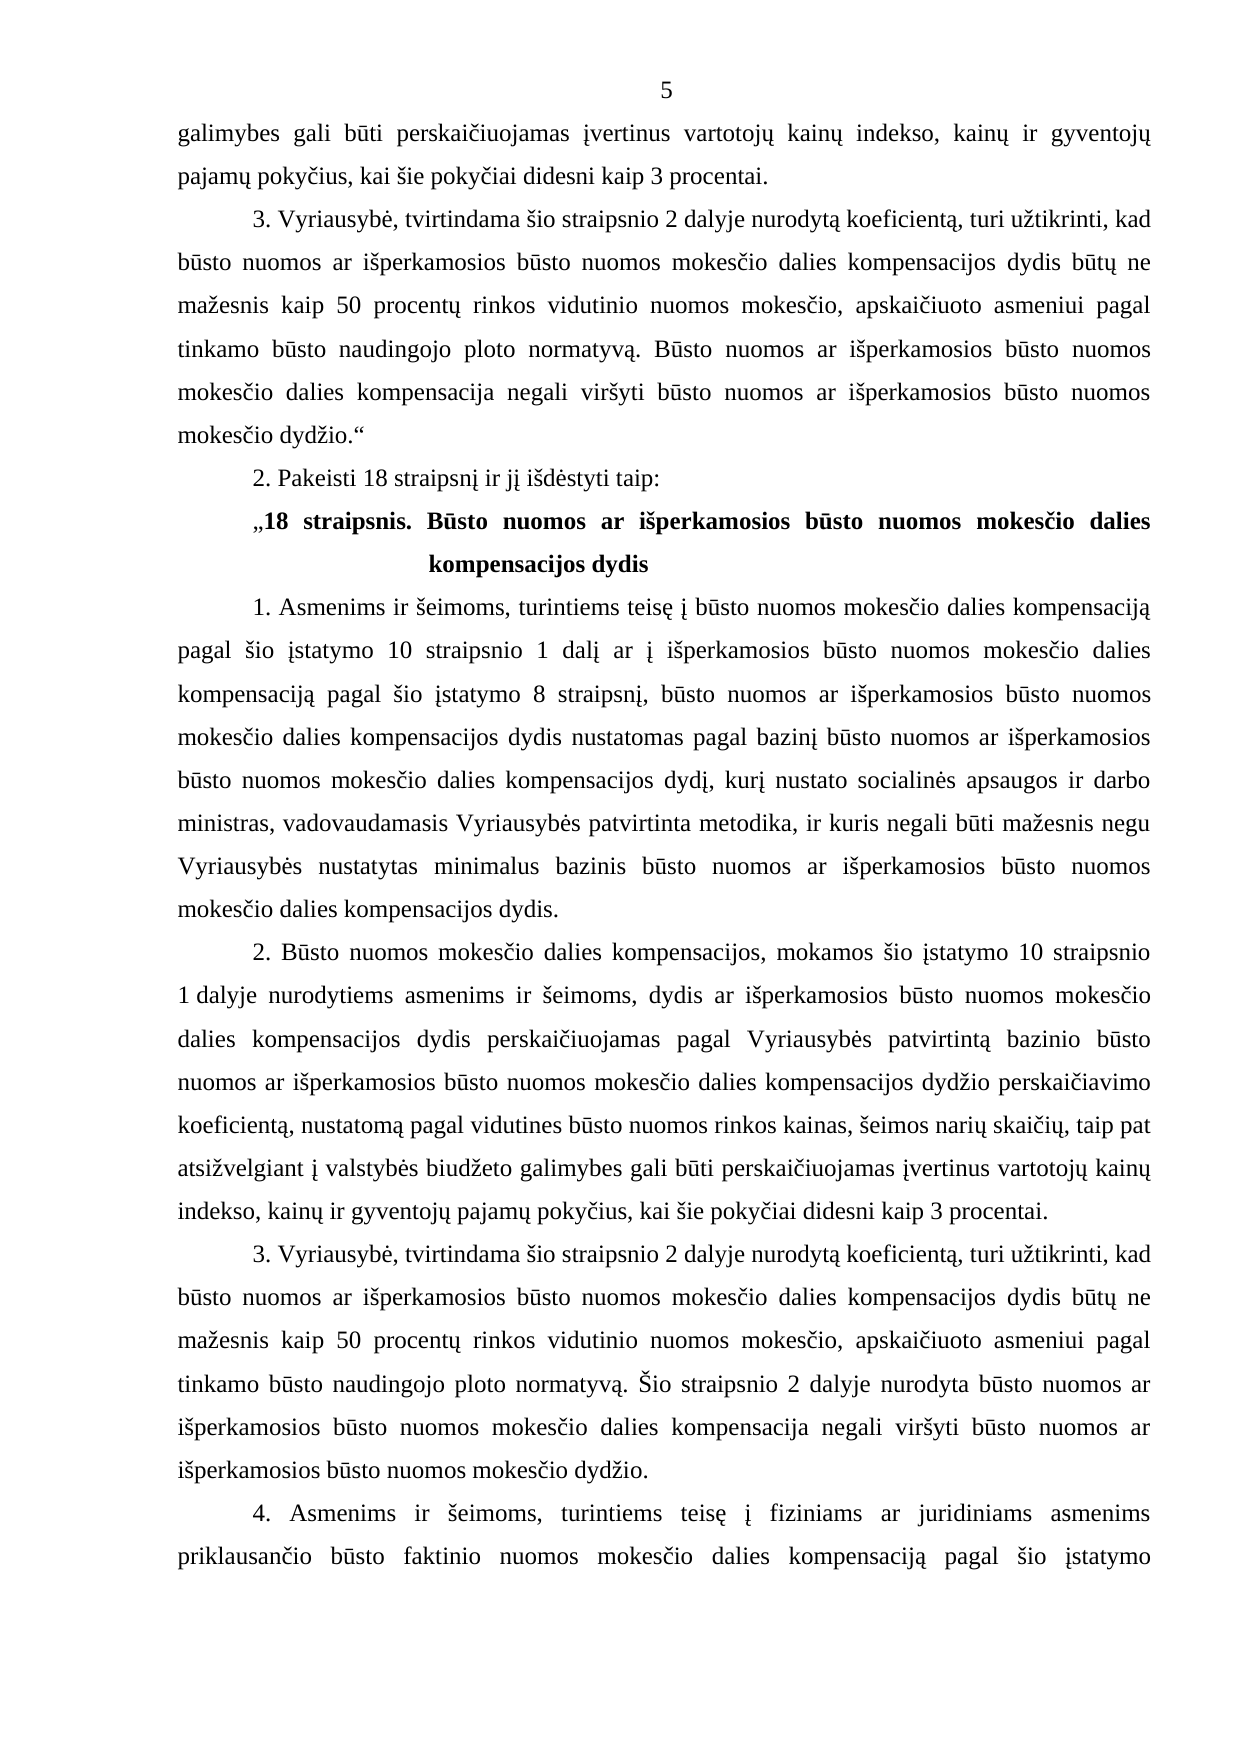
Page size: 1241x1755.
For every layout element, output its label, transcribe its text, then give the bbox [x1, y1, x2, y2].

text 2. Pakeisti 18 straipsnį ir jį išdėstyti taip: [177, 463, 1152, 492]
text galimybes gali būti perskaičiuojamas įvertinus vartotojų kainų indekso, kainų ir gyventojų pajamų pokyčius, kai šie pokyčiai didesni kaip 3 procentai. [177, 118, 1152, 190]
text 1. Asmenims ir šeimoms, turintiems teisę į būsto nuomos mokesčio dalies kompensaciją pagal šio įstatymo 10 straipsnio 1 dalį ar į išperkamosios būsto nuomos mokesčio dalies kompensaciją pagal šio įstatymo 8 straipsnį, būsto nuomos ar išperkamosios būsto nuomos mokesčio dalies kompensacijos dydis nustatomas pagal bazinį būsto nuomos ar išperkamosios būsto nuomos mokesčio dalies kompensacijos dydį, kurį nustato socialinės apsaugos ir darbo ministras, vadovaudamasis Vyriausybės patvirtinta metodika, ir kuris negali būti mažesnis negu Vyriausybės nustatytas minimalus bazinis būsto nuomos ar išperkamosios būsto nuomos mokesčio dalies kompensacijos dydis. [177, 592, 1152, 923]
text 3. Vyriausybė, tvirtindama šio straipsnio 2 dalyje nurodytą koeficientą, turi užtikrinti, kad būsto nuomos ar išperkamosios būsto nuomos mokesčio dalies kompensacijos dydis būtų ne mažesnis kaip 50 procentų rinkos vidutinio nuomos mokesčio, apskaičiuoto asmeniui pagal tinkamo būsto naudingojo ploto normatyvą. Šio straipsnio 2 dalyje nurodyta būsto nuomos ar išperkamosios būsto nuomos mokesčio dalies kompensacija negali viršyti būsto nuomos ar išperkamosios būsto nuomos mokesčio dydžio. [177, 1239, 1152, 1484]
text 2. Būsto nuomos mokesčio dalies kompensacijos, mokamos šio įstatymo 10 straipsnio 1 dalyje nurodytiems asmenims ir šeimoms, dydis ar išperkamosios būsto nuomos mokesčio dalies kompensacijos dydis perskaičiuojamas pagal Vyriausybės patvirtintą bazinio būsto nuomos ar išperkamosios būsto nuomos mokesčio dalies kompensacijos dydžio perskaičiavimo koeficientą, nustatomą pagal vidutines būsto nuomos rinkos kainas, šeimos narių skaičių, taip pat atsižvelgiant į valstybės biudžeto galimybes gali būti perskaičiuojamas įvertinus vartotojų kainų indekso, kainų ir gyventojų pajamų pokyčius, kai šie pokyčiai didesni kaip 3 procentai. [177, 937, 1152, 1225]
text 3. Vyriausybė, tvirtindama šio straipsnio 2 dalyje nurodytą koeficientą, turi užtikrinti, kad būsto nuomos ar išperkamosios būsto nuomos mokesčio dalies kompensacijos dydis būtų ne mažesnis kaip 50 procentų rinkos vidutinio nuomos mokesčio, apskaičiuoto asmeniui pagal tinkamo būsto naudingojo ploto normatyvą. Būsto nuomos ar išperkamosios būsto nuomos mokesčio dalies kompensacija negali viršyti būsto nuomos ar išperkamosios būsto nuomos mokesčio dydžio.“ [177, 204, 1152, 449]
text „18 straipsnis. Būsto nuomos ar išperkamosios būsto nuomos mokesčio dalies kompensacijos dydis [252, 506, 1152, 578]
text 4. Asmenims ir šeimoms, turintiems teisę į fiziniams ar juridiniams asmenims priklausančio būsto faktinio nuomos mokesčio dalies kompensaciją pagal šio įstatymo [177, 1498, 1152, 1570]
